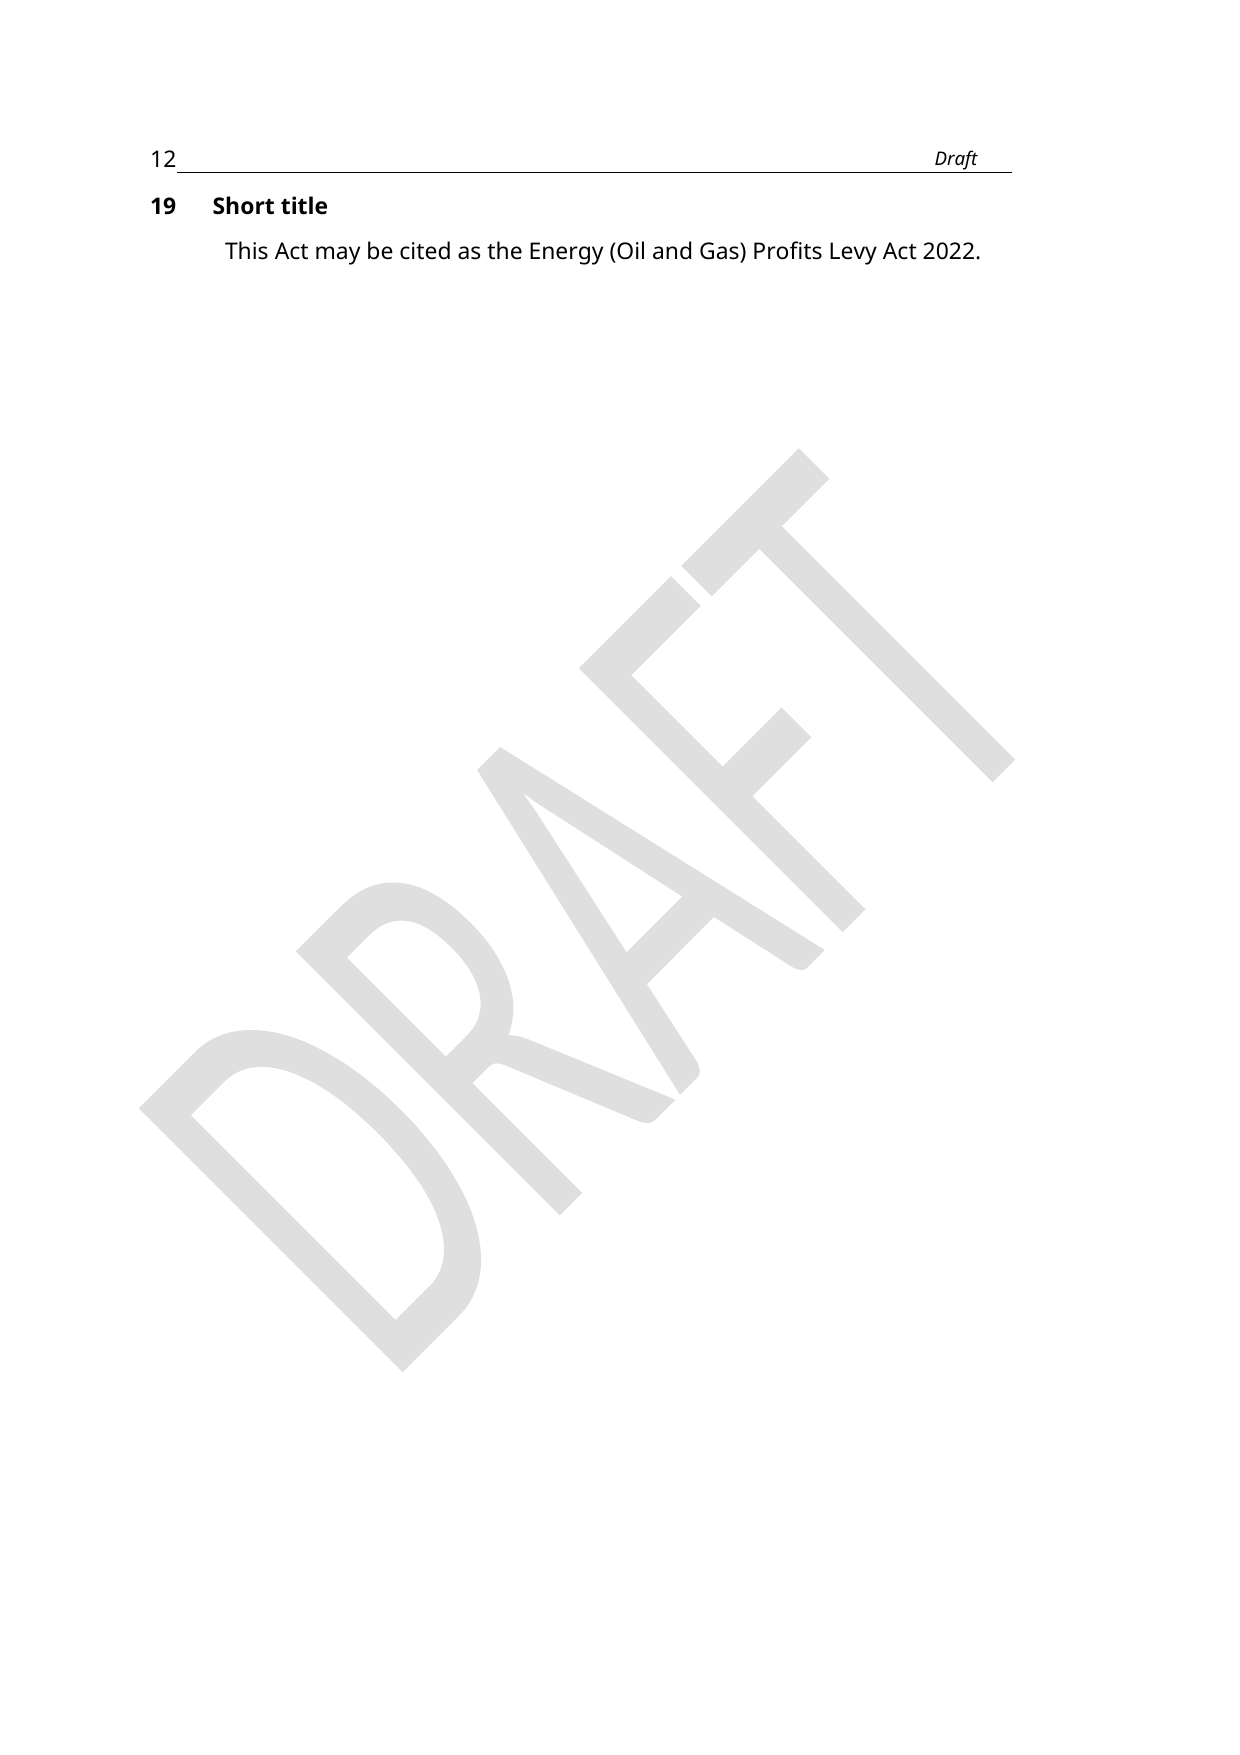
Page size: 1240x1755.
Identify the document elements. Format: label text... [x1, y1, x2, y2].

text This Act may be cited as the Energy (Oil and Gas) Profits Levy Act 2022. [225, 235, 1064, 266]
subtitle Short title [150, 190, 1064, 221]
